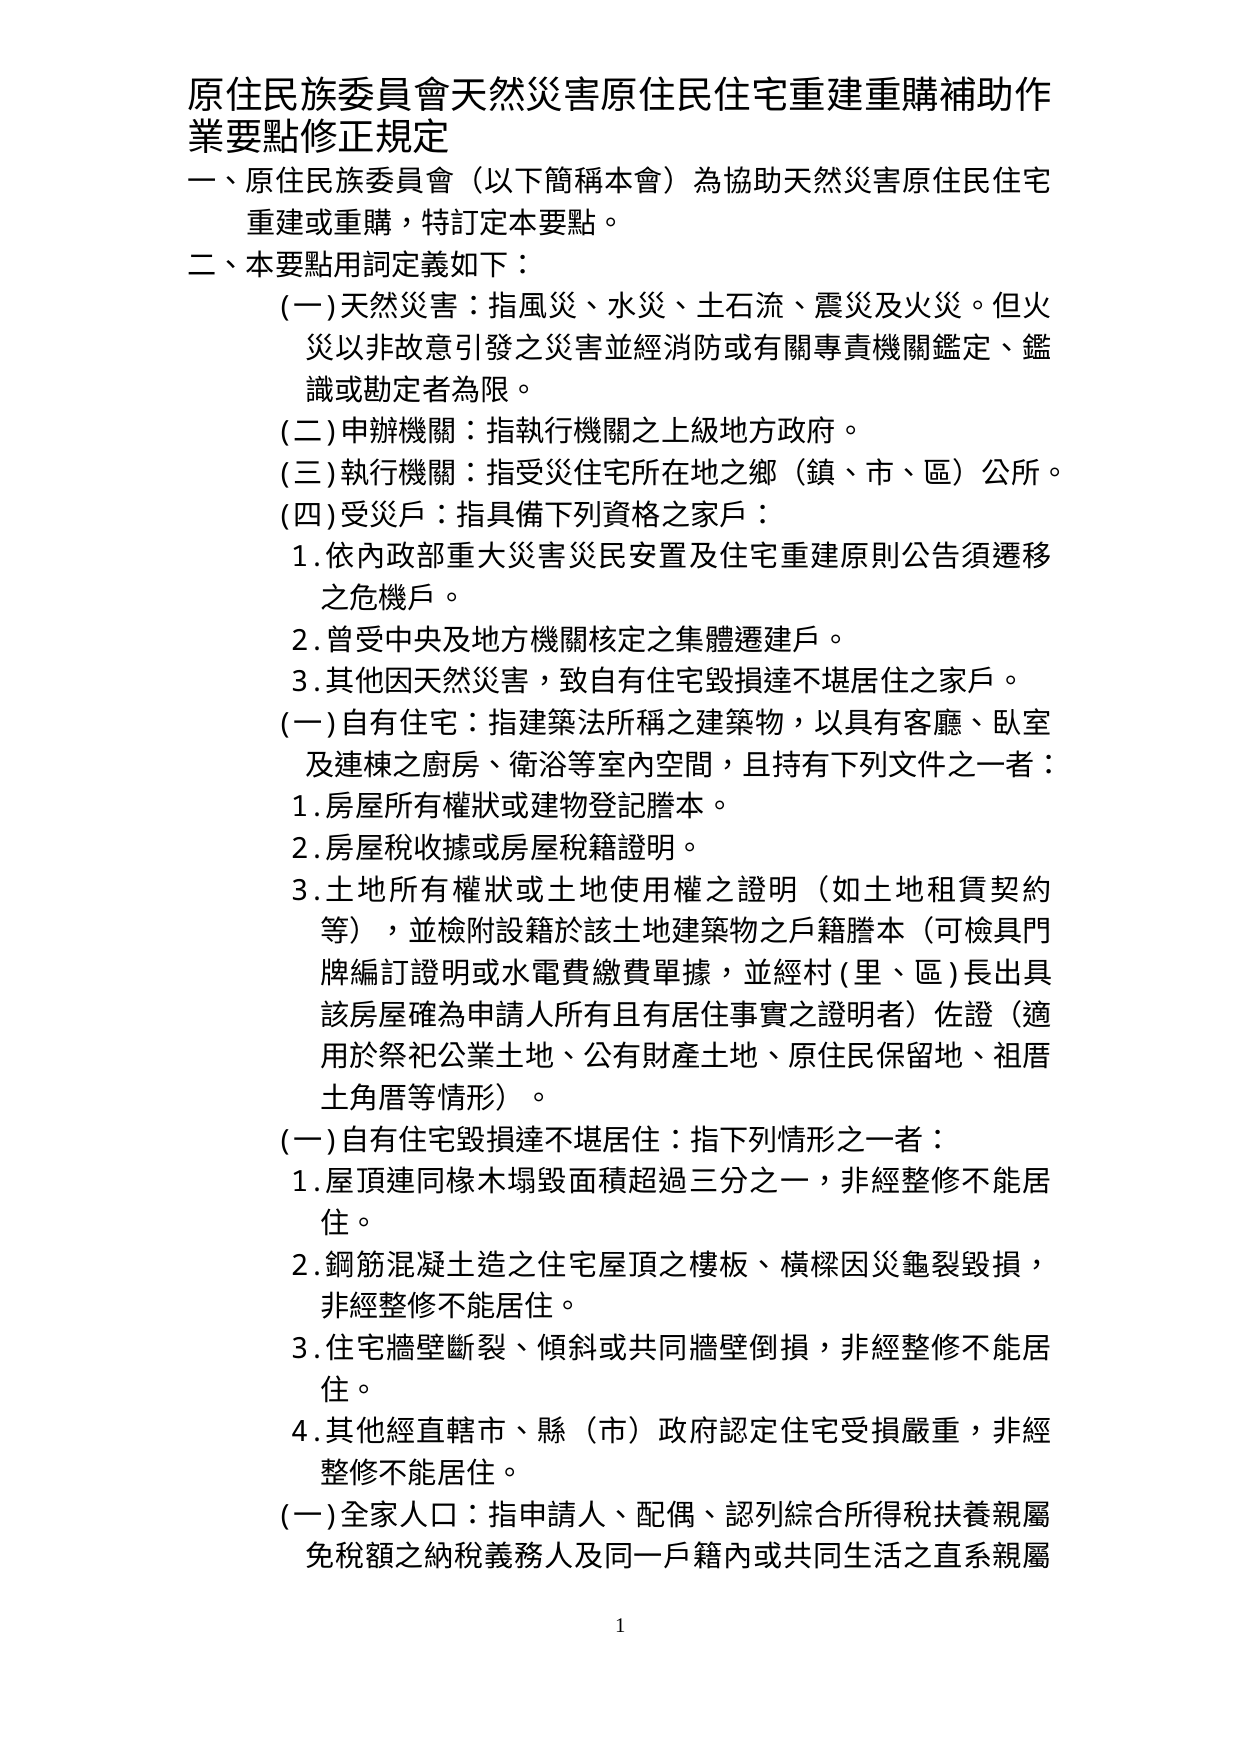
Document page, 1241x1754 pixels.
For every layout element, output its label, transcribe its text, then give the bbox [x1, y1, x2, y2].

list 自有住宅毀損達不堪居住：指下列情形之一者： [276, 1117, 1053, 1158]
list 屋頂連同椽木塌毀面積超過三分之一，非經整修不能居住。 [291, 1158, 1053, 1242]
list 原住民族委員會（以下簡稱本會）為協助天然災害原住民住宅重建或重購，特訂定本要點。 [187, 158, 1053, 242]
list 天然災害：指風災、水災、土石流、震災及火災。但火災以非故意引發之災害並經消防或有關專責機關鑑定、鑑識或勘定者為限。 [276, 283, 1053, 408]
list 本要點用詞定義如下： [187, 242, 1053, 283]
list 執行機關：指受災住宅所在地之鄉（鎮、市、區）公所。 [276, 450, 1053, 492]
list 房屋稅收據或房屋稅籍證明。 [291, 825, 1053, 867]
list 曾受中央及地方機關核定之集體遷建戶。 [291, 617, 1053, 658]
list 自有住宅：指建築法所稱之建築物，以具有客廳、臥室及連棟之廚房、衛浴等室內空間，且持有下列文件之一者： [276, 700, 1053, 783]
list 全家人口：指申請人、配偶、認列綜合所得稅扶養親屬免稅額之納稅義務人及同一戶籍內或共同生活之直系親屬。但有社會救助法第五條第三項情形之一者，不列入應計算人口。 [276, 1492, 1053, 1575]
list 其他經直轄市、縣（市）政府認定住宅受損嚴重，非經整修不能居住。 [291, 1408, 1053, 1492]
list 其他因天然災害，致自有住宅毀損達不堪居住之家戶。 [291, 658, 1053, 700]
list 土地所有權狀或土地使用權之證明（如土地租賃契約等），並檢附設籍於該土地建築物之戶籍謄本（可檢具門牌編訂證明或水電費繳費單據，並經村(里、區)長出具該房屋確為申請人所有且有居住事實之證明者）佐證（適用於祭祀公業土地、公有財產土地、原住民保留地、祖厝、土角厝等情形）。 [291, 867, 1053, 1117]
list 房屋所有權狀或建物登記謄本。 [291, 783, 1053, 825]
text 原住民族委員會天然災害原住民住宅重建重購補助作業要點修正規定 [187, 75, 1053, 158]
list 住宅牆壁斷裂、傾斜或共同牆壁倒損，非經整修不能居住。 [291, 1325, 1053, 1408]
list 受災戶：指具備下列資格之家戶： [276, 492, 1053, 533]
list 申辦機關：指執行機關之上級地方政府。 [276, 408, 1053, 450]
list 鋼筋混凝土造之住宅屋頂之樓板、橫樑因災龜裂毀損，非經整修不能居住。 [291, 1242, 1053, 1325]
list 依內政部重大災害災民安置及住宅重建原則公告須遷移之危機戶。 [291, 533, 1053, 617]
